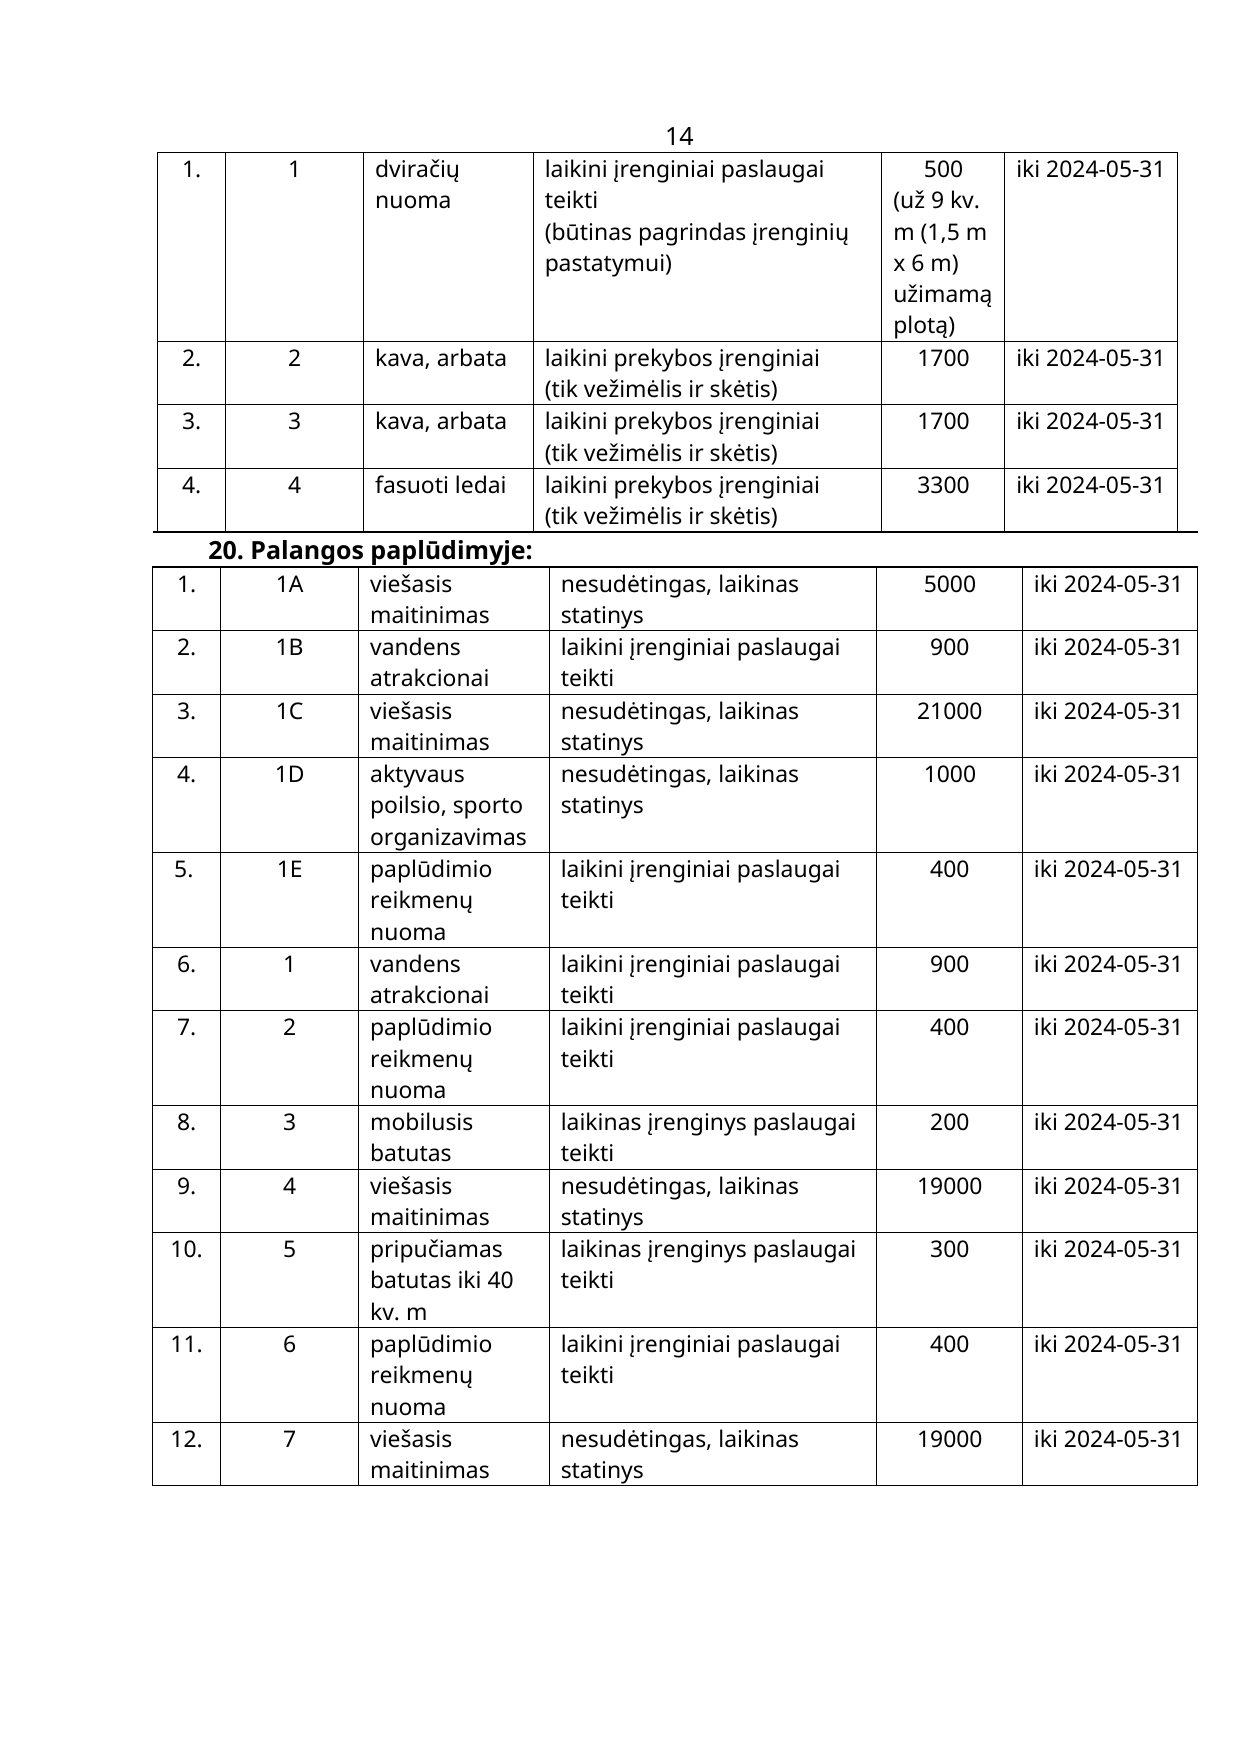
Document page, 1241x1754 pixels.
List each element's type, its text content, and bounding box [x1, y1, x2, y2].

table_cell iki 2024-05-31 [1023, 1170, 1197, 1232]
table_cell iki 2024-05-31 [1005, 342, 1177, 404]
table_cell iki 2024-05-31 [1023, 631, 1197, 693]
table_cell [1178, 152, 1182, 341]
table_cell 6 [221, 1328, 358, 1422]
table_cell 12. [153, 1423, 220, 1485]
table_cell laikini įrenginiai paslaugai teikti [550, 631, 876, 693]
table_cell 8. [153, 1106, 220, 1168]
table_cell iki 2024-05-31 [1023, 758, 1197, 852]
table_cell [1198, 404, 1206, 468]
table_cell 10. [153, 1233, 220, 1327]
table_cell 1000 [877, 758, 1022, 852]
table_cell 11. [153, 1328, 220, 1422]
table_cell 19000 [877, 1423, 1022, 1485]
table_cell [1189, 341, 1198, 404]
table_cell [1189, 404, 1198, 468]
table_cell vandens atrakcionai [359, 631, 549, 693]
table_cell iki 2024-05-31 [1023, 948, 1197, 1010]
table_cell [1198, 694, 1206, 757]
table_cell viešasis maitinimas [359, 568, 549, 630]
table_cell [1182, 404, 1188, 468]
table_cell mobilusis batutas [359, 1106, 549, 1168]
table_cell iki 2024-05-31 [1005, 469, 1177, 531]
table_cell [153, 341, 157, 404]
table_cell 4 [226, 469, 363, 531]
table_cell 3 [226, 405, 363, 468]
table_cell [1178, 404, 1182, 468]
table_cell fasuoti ledai [364, 469, 533, 531]
table_cell iki 2024-05-31 [1023, 853, 1197, 947]
table_cell [1198, 630, 1206, 693]
table_cell 1C [221, 695, 358, 757]
table_cell 20. Palangos paplūdimyje: [153, 533, 1198, 566]
table_cell dviračių nuoma [364, 153, 533, 341]
table_cell 3. [153, 695, 220, 757]
table_cell 6. [153, 948, 220, 1010]
table_cell 1. [158, 153, 225, 341]
table_cell laikini įrenginiai paslaugai teikti [550, 853, 876, 947]
table_cell iki 2024-05-31 [1005, 405, 1177, 468]
table_cell [1182, 341, 1188, 404]
table_cell [1198, 1169, 1206, 1232]
table_cell [1182, 468, 1188, 531]
table_cell [153, 152, 157, 341]
table_cell 2. [158, 342, 225, 404]
table_cell [1198, 1422, 1206, 1485]
table_cell [1198, 757, 1206, 852]
table_cell 1D [221, 758, 358, 852]
table_cell 1B [221, 631, 358, 693]
table_cell laikini įrenginiai paslaugai teikti [550, 1011, 876, 1105]
table_cell 3. [158, 405, 225, 468]
table_cell vandens atrakcionai [359, 948, 549, 1010]
table_cell 400 [877, 1328, 1022, 1422]
table_cell kava, arbata [364, 405, 533, 468]
table_cell laikini prekybos įrenginiai (tik vežimėlis ir skėtis) [534, 405, 881, 468]
table_cell [1198, 531, 1206, 566]
table_cell 2 [221, 1011, 358, 1105]
table_cell [153, 468, 157, 531]
table_cell 5 [221, 1233, 358, 1327]
table_cell 500 (už 9 kv. m (1,5 m x 6 m) užimamą plotą) [882, 153, 1004, 341]
table_cell viešasis maitinimas [359, 695, 549, 757]
table_cell iki 2024-05-31 [1023, 1106, 1197, 1168]
table_cell laikinas įrenginys paslaugai teikti [550, 1233, 876, 1327]
table_cell iki 2024-05-31 [1023, 695, 1197, 757]
table_cell [1189, 468, 1198, 531]
table_cell [1198, 1010, 1206, 1105]
table_cell 300 [877, 1233, 1022, 1327]
table_cell [1198, 1327, 1206, 1422]
table_cell 200 [877, 1106, 1022, 1168]
table_cell [1189, 152, 1198, 341]
table_cell 400 [877, 853, 1022, 947]
table_cell 900 [877, 948, 1022, 1010]
table_cell iki 2024-05-31 [1023, 1011, 1197, 1105]
table_cell 400 [877, 1011, 1022, 1105]
table_cell [1182, 152, 1188, 341]
table_cell iki 2024-05-31 [1023, 1328, 1197, 1422]
table_cell 1700 [882, 405, 1004, 468]
table_cell laikini prekybos įrenginiai (tik vežimėlis ir skėtis) [534, 342, 881, 404]
table_cell paplūdimio reikmenų nuoma [359, 1011, 549, 1105]
table_cell [1198, 1105, 1206, 1168]
table_cell 4. [158, 469, 225, 531]
table_cell 3300 [882, 469, 1004, 531]
table_cell 7. [153, 1011, 220, 1105]
table_cell 2 [226, 342, 363, 404]
table_cell 2. [153, 631, 220, 693]
table_cell [153, 404, 157, 468]
table_cell [1198, 341, 1206, 404]
table_cell 1. [153, 568, 220, 630]
table_cell 4 [221, 1170, 358, 1232]
table_cell nesudėtingas, laikinas statinys [550, 695, 876, 757]
table_cell [1178, 468, 1182, 531]
table_cell 900 [877, 631, 1022, 693]
table_cell laikini įrenginiai paslaugai teikti (būtinas pagrindas įrenginių pastatymui) [534, 153, 881, 341]
table_cell [1178, 341, 1182, 404]
table_cell 1A [221, 568, 358, 630]
table_cell 1 [221, 948, 358, 1010]
table_cell laikinas įrenginys paslaugai teikti [550, 1106, 876, 1168]
table_cell 4. [153, 758, 220, 852]
table_cell nesudėtingas, laikinas statinys [550, 1423, 876, 1485]
table_cell nesudėtingas, laikinas statinys [550, 758, 876, 852]
table_cell 1700 [882, 342, 1004, 404]
table_cell paplūdimio reikmenų nuoma [359, 853, 549, 947]
table_cell [1198, 566, 1206, 630]
table_cell 9. [153, 1170, 220, 1232]
table_cell 21000 [877, 695, 1022, 757]
table_cell 5. [153, 853, 220, 947]
table_cell nesudėtingas, laikinas statinys [550, 568, 876, 630]
table_cell aktyvaus poilsio, sporto organizavimas [359, 758, 549, 852]
table_cell [1198, 947, 1206, 1010]
table_cell viešasis maitinimas [359, 1423, 549, 1485]
table_cell laikini prekybos įrenginiai (tik vežimėlis ir skėtis) [534, 469, 881, 531]
table_cell laikini įrenginiai paslaugai teikti [550, 1328, 876, 1422]
table_cell [1198, 1232, 1206, 1327]
table_cell pripučiamas batutas iki 40 kv. m [359, 1233, 549, 1327]
table_cell [1198, 468, 1206, 531]
table_cell kava, arbata [364, 342, 533, 404]
table_cell 1E [221, 853, 358, 947]
table_cell 19000 [877, 1170, 1022, 1232]
table_cell 3 [221, 1106, 358, 1168]
table_cell 7 [221, 1423, 358, 1485]
table_cell 5000 [877, 568, 1022, 630]
table_cell paplūdimio reikmenų nuoma [359, 1328, 549, 1422]
table_cell iki 2024-05-31 [1023, 568, 1197, 630]
table_cell [1198, 852, 1206, 947]
table_cell iki 2024-05-31 [1005, 153, 1177, 341]
table_cell viešasis maitinimas [359, 1170, 549, 1232]
table_cell nesudėtingas, laikinas statinys [550, 1170, 876, 1232]
table_cell laikini įrenginiai paslaugai teikti [550, 948, 876, 1010]
table_cell 1 [226, 153, 363, 341]
table_cell iki 2024-05-31 [1023, 1423, 1197, 1485]
table_cell iki 2024-05-31 [1023, 1233, 1197, 1327]
table_cell [1198, 152, 1206, 341]
